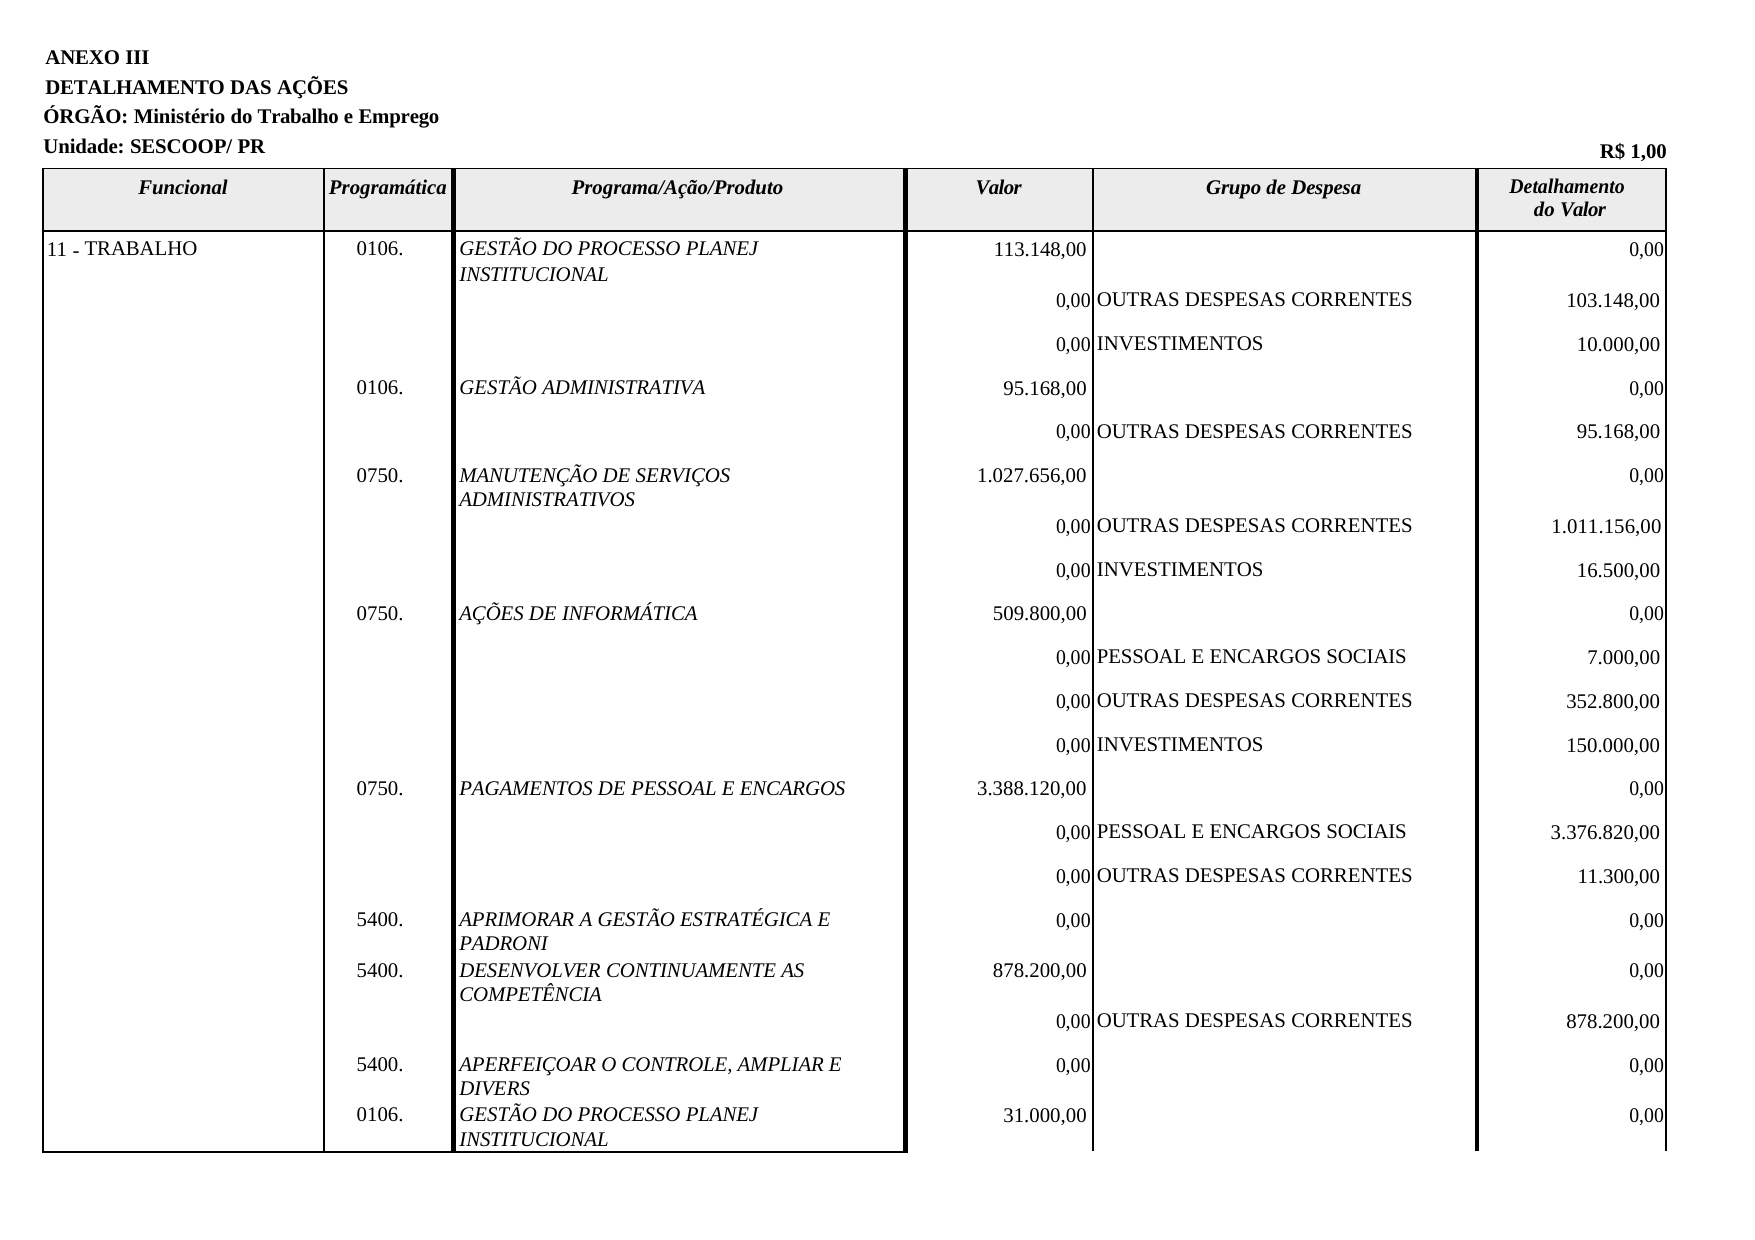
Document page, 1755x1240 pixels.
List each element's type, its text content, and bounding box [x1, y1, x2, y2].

table_cell 0,00 [1479, 896, 1665, 931]
table_cell 0,00 [908, 721, 1092, 765]
table_cell INVESTIMENTOS [1094, 546, 1475, 590]
table_header Funcional [44, 169, 323, 230]
table_cell [1094, 765, 1475, 809]
table_cell [456, 809, 903, 852]
table_header Grupo de Despesa [1094, 169, 1475, 230]
table_cell [325, 511, 451, 546]
table_cell INSTITUCIONAL [456, 262, 903, 286]
table_cell [908, 931, 1092, 956]
table_cell 0,00 [1479, 1041, 1665, 1076]
table_cell [1479, 981, 1665, 1006]
table_cell 7.000,00 [1479, 634, 1665, 677]
table_cell INVESTIMENTOS [1094, 320, 1475, 364]
table_header Detalhamento do Valor [1479, 169, 1665, 230]
table_cell 509.800,00 [908, 590, 1092, 634]
table_cell APERFEIÇOAR O CONTROLE, AMPLIAR E [456, 1041, 903, 1076]
table_header Programática [325, 169, 451, 230]
table_cell [325, 852, 451, 896]
table_cell OUTRAS DESPESAS CORRENTES [1094, 408, 1475, 452]
table_cell GESTÃO DO PROCESSO PLANEJ [456, 1101, 903, 1126]
table_cell 10.000,00 [1479, 320, 1665, 364]
table_cell 0,00 [1479, 232, 1665, 262]
table_cell 0,00 [908, 634, 1092, 677]
table_cell [325, 809, 451, 852]
table_cell [1479, 1076, 1665, 1101]
table_cell ADMINISTRATIVOS [456, 486, 903, 511]
table_cell 0,00 [908, 546, 1092, 590]
table_cell [456, 852, 903, 896]
table_cell [908, 486, 1092, 511]
table_cell 0,00 [908, 809, 1092, 852]
table_cell PESSOAL E ENCARGOS SOCIAIS [1094, 634, 1475, 677]
table_cell DESENVOLVER CONTINUAMENTE AS [456, 956, 903, 981]
table_cell COMPETÊNCIA [456, 981, 903, 1006]
table_header Valor [908, 169, 1092, 230]
table_cell DIVERS [456, 1076, 903, 1101]
table_cell 5400. [325, 956, 451, 981]
table_cell [325, 408, 451, 452]
table_cell [1479, 486, 1665, 511]
table_cell 878.200,00 [1479, 1006, 1665, 1041]
table_cell [1479, 1126, 1665, 1151]
table_cell [1094, 452, 1475, 486]
table_cell [325, 320, 451, 364]
table_cell 0,00 [908, 408, 1092, 452]
table_cell [456, 408, 903, 452]
table_cell [456, 511, 903, 546]
table_cell [1094, 1041, 1475, 1076]
table_cell [1479, 931, 1665, 956]
table_cell 0,00 [1479, 452, 1665, 486]
table_cell 103.148,00 [1479, 286, 1665, 320]
table_cell [325, 721, 451, 765]
table_cell [325, 981, 451, 1006]
table_cell 352.800,00 [1479, 677, 1665, 721]
table_cell [1094, 1076, 1475, 1101]
table_cell 0,00 [908, 677, 1092, 721]
table_cell 113.148,00 [908, 232, 1092, 262]
table_cell 31.000,00 [908, 1101, 1092, 1126]
table_cell 0106. [325, 232, 451, 262]
table_cell 0,00 [1479, 590, 1665, 634]
table_cell 95.168,00 [1479, 408, 1665, 452]
table_cell [1094, 364, 1475, 408]
table_cell 0,00 [1479, 1101, 1665, 1126]
table_cell 0750. [325, 452, 451, 486]
table_cell [456, 634, 903, 677]
table_cell 1.027.656,00 [908, 452, 1092, 486]
table_cell INVESTIMENTOS [1094, 721, 1475, 765]
table_cell 95.168,00 [908, 364, 1092, 408]
table_cell [1094, 931, 1475, 956]
table_cell [1094, 1101, 1475, 1126]
table_cell [325, 1076, 451, 1101]
table_cell [456, 1006, 903, 1041]
table_cell OUTRAS DESPESAS CORRENTES [1094, 232, 1475, 320]
table_cell 5400. [325, 1041, 451, 1076]
table_cell 0,00 [908, 1006, 1092, 1041]
table_cell [1479, 262, 1665, 286]
table_cell OUTRAS DESPESAS CORRENTES [1094, 852, 1475, 896]
table_cell [1094, 1126, 1475, 1151]
table_cell 0,00 [1479, 364, 1665, 408]
table_cell 16.500,00 [1479, 546, 1665, 590]
table_cell [908, 1076, 1092, 1101]
table_cell [325, 634, 451, 677]
table_cell OUTRAS DESPESAS CORRENTES [1094, 1006, 1475, 1041]
table_cell [456, 677, 903, 721]
table_cell [456, 546, 903, 590]
table_cell [325, 546, 451, 590]
table_cell PESSOAL E ENCARGOS SOCIAIS [1094, 809, 1475, 852]
table_cell 0,00 [908, 1041, 1092, 1076]
table_cell [325, 286, 451, 320]
table_cell 11.300,00 [1479, 852, 1665, 896]
table_cell AÇÕES DE INFORMÁTICA [456, 590, 903, 634]
table_cell 0,00 [908, 511, 1092, 546]
table_cell [456, 721, 903, 765]
table_cell 3.376.820,00 [1479, 809, 1665, 852]
table_cell [1094, 956, 1475, 981]
table_cell MANUTENÇÃO DE SERVIÇOS [456, 452, 903, 486]
table_cell [1094, 590, 1475, 634]
table_cell PADRONI [456, 931, 903, 956]
table_cell [908, 981, 1092, 1006]
table_cell GESTÃO ADMINISTRATIVA [456, 364, 903, 408]
table_cell 0,00 [908, 320, 1092, 364]
table_cell 878.200,00 [908, 956, 1092, 981]
table_cell INSTITUCIONAL [456, 1126, 903, 1151]
table_cell [456, 320, 903, 364]
table_cell [456, 286, 903, 320]
table_cell 11 - TRABALHO [44, 232, 323, 1151]
table_cell [325, 486, 451, 511]
table_cell 0106. [325, 364, 451, 408]
table_cell 0,00 [1479, 765, 1665, 809]
table_cell [1094, 486, 1475, 511]
table_cell [1094, 981, 1475, 1006]
table_cell [908, 262, 1092, 286]
table_cell [325, 677, 451, 721]
table_cell APRIMORAR A GESTÃO ESTRATÉGICA E [456, 896, 903, 931]
table_cell 0,00 [908, 286, 1092, 320]
table_cell [325, 1006, 451, 1041]
table_cell 5400. [325, 896, 451, 931]
table_cell 0,00 [1479, 956, 1665, 981]
table_cell [908, 1126, 1092, 1151]
table_cell [325, 262, 451, 286]
table_cell 150.000,00 [1479, 721, 1665, 765]
table_cell GESTÃO DO PROCESSO PLANEJ [456, 232, 903, 262]
table_header Programa/Ação/Produto [456, 169, 903, 230]
table_cell 0750. [325, 590, 451, 634]
table_cell 0750. [325, 765, 451, 809]
table_cell 1.011.156,00 [1479, 511, 1665, 546]
table_cell OUTRAS DESPESAS CORRENTES [1094, 677, 1475, 721]
table_cell 0,00 [908, 852, 1092, 896]
table_cell 3.388.120,00 [908, 765, 1092, 809]
table_cell 0,00 [908, 896, 1092, 931]
table_cell 0106. [325, 1101, 451, 1151]
table_cell [1094, 896, 1475, 931]
table_cell PAGAMENTOS DE PESSOAL E ENCARGOS [456, 765, 903, 809]
table_cell OUTRAS DESPESAS CORRENTES [1094, 511, 1475, 546]
table_cell [325, 931, 451, 956]
